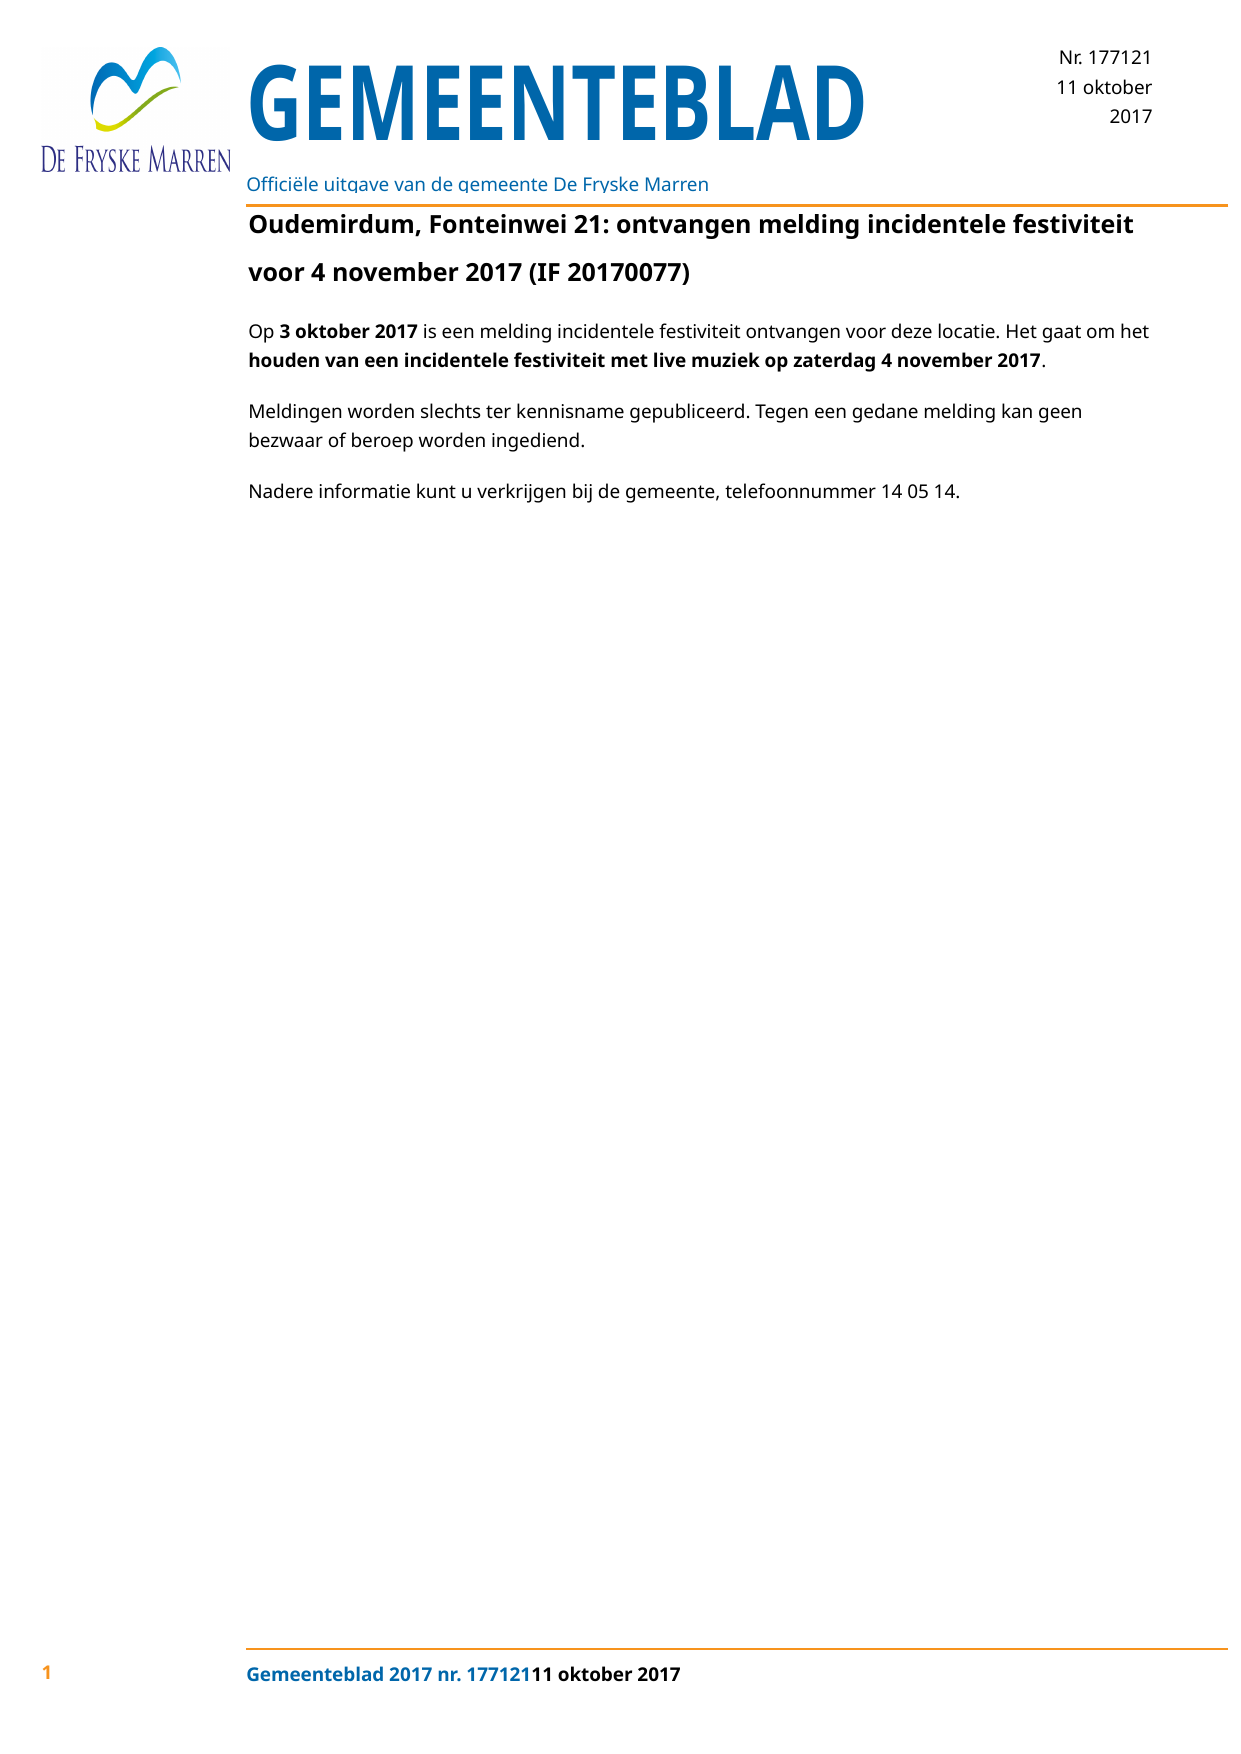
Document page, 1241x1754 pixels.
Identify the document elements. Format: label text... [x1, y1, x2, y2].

text Op 3 oktober 2017 is een melding incidentele festiviteit ontvangen voor deze locatie. Het gaat om het houden van een incidentele festiviteit met live muziek op zaterdag 4 november 2017. [248, 318, 1152, 373]
picture [41, 47, 231, 172]
text Meldingen worden slechts ter kennisname gepubliceerd. Tegen een gedane melding kan geen bezwaar of beroep worden ingediend. [248, 398, 1152, 453]
text Oudemirdum, Fonteinwei 21: ontvangen melding incidentele festiviteit voor 4 november 2017 (IF 20170077) [248, 207, 1152, 288]
text Nadere informatie kunt u verkrijgen bij de gemeente, telefoonnummer 14 05 14. [248, 478, 1152, 504]
